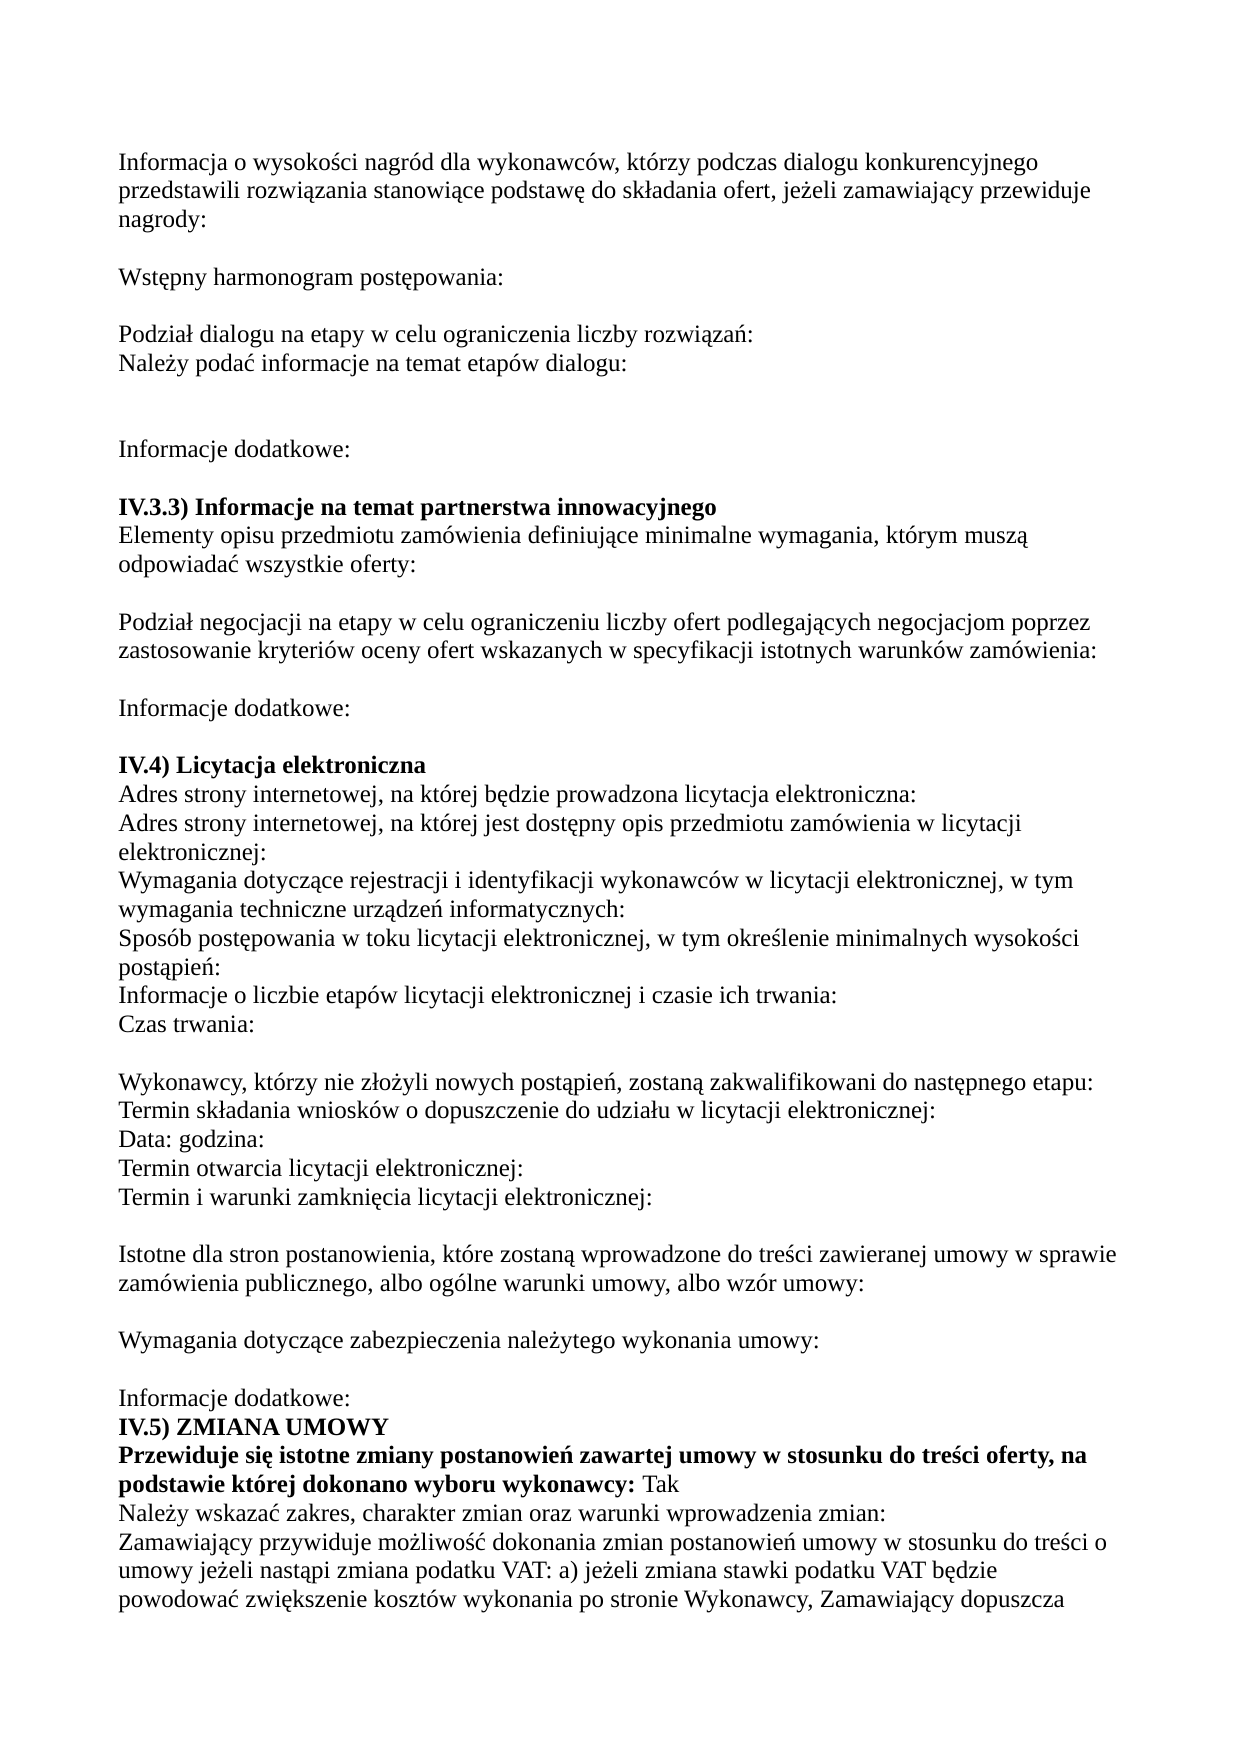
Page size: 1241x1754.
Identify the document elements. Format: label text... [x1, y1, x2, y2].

text Wymagania dotyczące rejestracji i identyfikacji wykonawców w licytacji elektronicznej, w tym wymagania techniczne urządzeń informatycznych: [118, 866, 1122, 923]
text Informacje dodatkowe: [118, 1354, 1122, 1412]
text Termin i warunki zamknięcia licytacji elektronicznej: [118, 1182, 1122, 1211]
text Sposób postępowania w toku licytacji elektronicznej, w tym określenie minimalnych wysokości postąpień: [118, 923, 1122, 981]
text Adres strony internetowej, na której jest dostępny opis przedmiotu zamówienia w licytacji elektronicznej: [118, 808, 1122, 866]
text Wymagania dotyczące zabezpieczenia należytego wykonania umowy: [118, 1297, 1122, 1354]
text Istotne dla stron postanowienia, które zostaną wprowadzone do treści zawieranej umowy w sprawie zamówienia publicznego, albo ogólne warunki umowy, albo wzór umowy: [118, 1211, 1122, 1297]
text Informacje o liczbie etapów licytacji elektronicznej i czasie ich trwania: [118, 981, 1122, 1009]
text Termin składania wniosków o dopuszczenie do udziału w licytacji elektronicznej: Data: godzina: Termin otwarcia licytacji elektronicznej: [118, 1096, 1122, 1182]
text Informacja o wysokości nagród dla wykonawców, którzy podczas dialogu konkurencyjnego przedstawili rozwiązania stanowiące podstawę do składania ofert, jeżeli zamawiający przewiduje nagrody: Wstępny harmonogram postępowania: Podział dialogu na etapy w celu ograniczenia liczby rozwiązań: Należy podać informacje na temat etapów dialogu: Informacje dodatkowe: IV.3.3) Informacje na temat partnerstwa innowacyjnego Elementy opisu przedmiotu zamówienia definiujące minimalne wymagania, którym muszą odpowiadać wszystkie oferty: Podział negocjacji na etapy w celu ograniczeniu liczby ofert podlegających negocjacjom poprzez zastosowanie kryteriów oceny ofert wskazanych w specyfikacji istotnych warunków zamówienia: Informacje dodatkowe: IV.4) Licytacja elektroniczna Adres strony internetowej, na której będzie prowadzona licytacja elektroniczna: [118, 118, 1122, 808]
text Czas trwania: Wykonawcy, którzy nie złożyli nowych postąpień, zostaną zakwalifikowani do następnego etapu: [118, 1009, 1122, 1096]
text IV.5) ZMIANA UMOWY Przewiduje się istotne zmiany postanowień zawartej umowy w stosunku do treści oferty, na podstawie której dokonano wyboru wykonawcy: Tak Należy wskazać zakres, charakter zmian oraz warunki wprowadzenia zmian: Zamawiający przywiduje możliwość dokonania zmian postanowień umowy w stosunku do treści o umowy jeżeli nastąpi zmiana podatku VAT: a) jeżeli zmiana stawki podatku VAT będzie powodować zwiększenie kosztów wykonania po stronie Wykonawcy, Zamawiający dopuszcza [118, 1412, 1122, 1613]
